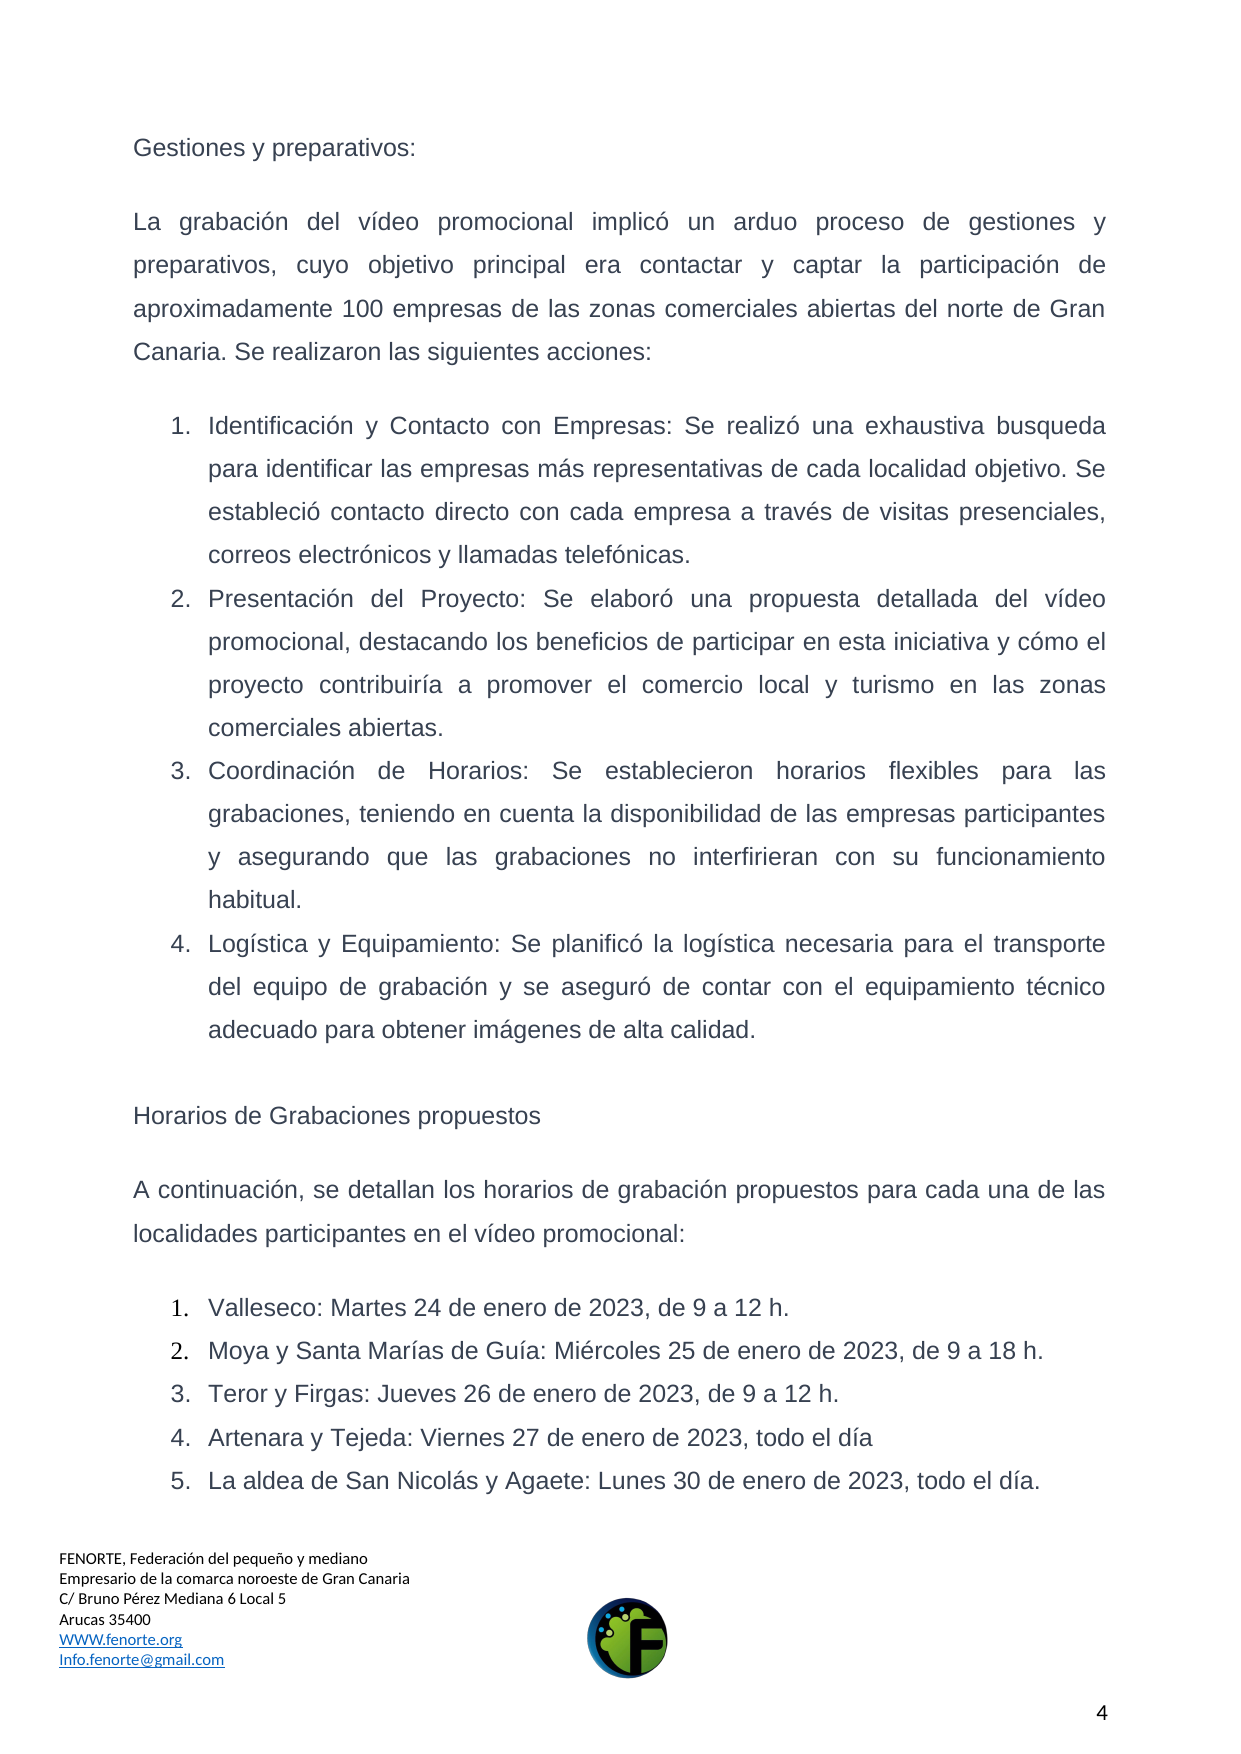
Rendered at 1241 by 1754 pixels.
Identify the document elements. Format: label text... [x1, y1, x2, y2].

list Identificación y Contacto con Empresas: Se realizó una exhaustiva busqueda para identificar las empresas más representativas de cada localidad objetivo. Se estableció contacto directo con cada empresa a través de visitas presenciales, correos electrónicos y llamadas telefónicas. [170, 411, 1107, 569]
list Logística y Equipamiento: Se planificó la logística necesaria para el transporte del equipo de grabación y se aseguró de contar con el equipamiento técnico adecuado para obtener imágenes de alta calidad. [170, 928, 1107, 1043]
text La grabación del vídeo promocional implicó un arduo proceso de gestiones y preparativos, cuyo objetivo principal era contactar y captar la participación de aproximadamente 100 empresas de las zonas comerciales abiertas del norte de Gran Canaria. Se realizaron las siguientes acciones: [133, 207, 1107, 365]
list Valleseco: Martes 24 de enero de 2023, de 9 a 12 h. [170, 1293, 1107, 1322]
text Horarios de Grabaciones propuestos [133, 1101, 1107, 1130]
text Gestiones y preparativos: [133, 133, 1107, 162]
list Artenara y Tejeda: Viernes 27 de enero de 2023, todo el día [170, 1422, 1107, 1451]
list Coordinación de Horarios: Se establecieron horarios flexibles para las grabaciones, teniendo en cuenta la disponibilidad de las empresas participantes y asegurando que las grabaciones no interfirieran con su funcionamiento habitual. [170, 756, 1107, 914]
list Teror y Firgas: Jueves 26 de enero de 2023, de 9 a 12 h. [170, 1379, 1107, 1408]
picture [537, 1549, 717, 1728]
list La aldea de San Nicolás y Agaete: Lunes 30 de enero de 2023, todo el día. [170, 1466, 1107, 1494]
list Moya y Santa Marías de Guía: Miércoles 25 de enero de 2023, de 9 a 18 h. [170, 1336, 1107, 1365]
text A continuación, se detallan los horarios de grabación propuestos para cada una de las localidades participantes en el vídeo promocional: [133, 1175, 1107, 1247]
list Presentación del Proyecto: Se elaboró una propuesta detallada del vídeo promocional, destacando los beneficios de participar en esta iniciativa y cómo el proyecto contribuiría a promover el comercio local y turismo en las zonas comerciales abiertas. [170, 583, 1107, 742]
